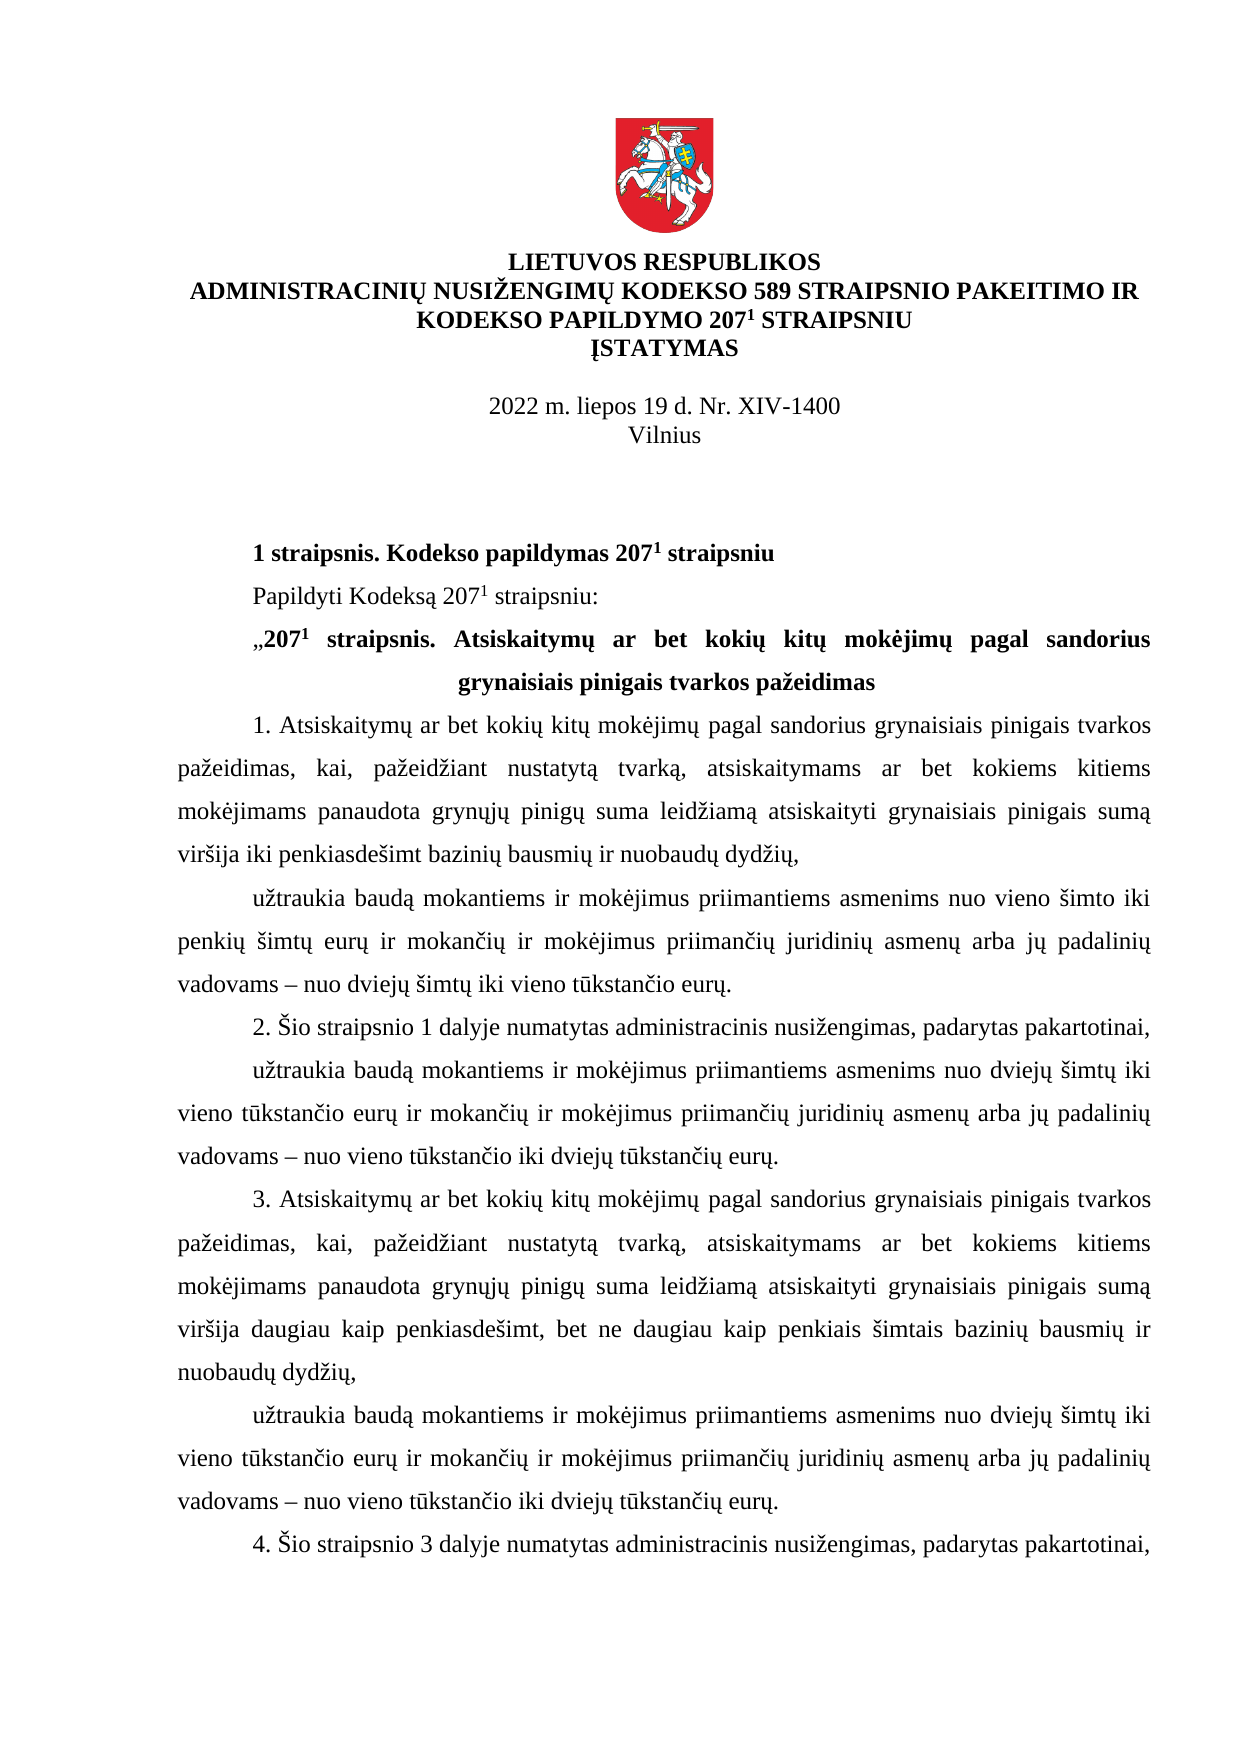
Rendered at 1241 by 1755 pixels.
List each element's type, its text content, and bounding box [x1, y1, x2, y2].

text užtraukia baudą mokantiems ir mokėjimus priimantiems asmenims nuo dviejų šimtų iki vieno tūkstančio eurų ir mokančių ir mokėjimus priimančių juridinių asmenų arba jų padalinių vadovams – nuo vieno tūkstančio iki dviejų tūkstančių eurų. [177, 1400, 1152, 1515]
text 1 straipsnis. Kodekso papildymas 2071 straipsniu [177, 538, 1152, 566]
text „2071 straipsnis. Atsiskaitymų ar bet kokių kitų mokėjimų pagal sandorius grynaisiais pinigais tvarkos pažeidimas [252, 624, 1152, 696]
text 2. Šio straipsnio 1 dalyje numatytas administracinis nusižengimas, padarytas pakartotinai, [177, 1012, 1152, 1041]
text ADMINISTRACINIŲ NUSIŽENGIMŲ KODEKSO 589 STRAIPSNIO PAKEITIMO IR KODEKSO PAPILDYMO 2071 STRAIPSNIU [177, 276, 1152, 333]
text ĮSTATYMAS [177, 333, 1152, 362]
text 1. Atsiskaitymų ar bet kokių kitų mokėjimų pagal sandorius grynaisiais pinigais tvarkos pažeidimas, kai, pažeidžiant nustatytą tvarką, atsiskaitymams ar bet kokiems kitiems mokėjimams panaudota grynųjų pinigų suma leidžiamą atsiskaityti grynaisiais pinigais sumą viršija iki penkiasdešimt bazinių bausmių ir nuobaudų dydžių, [177, 710, 1152, 868]
text užtraukia baudą mokantiems ir mokėjimus priimantiems asmenims nuo dviejų šimtų iki vieno tūkstančio eurų ir mokančių ir mokėjimus priimančių juridinių asmenų arba jų padalinių vadovams – nuo vieno tūkstančio iki dviejų tūkstančių eurų. [177, 1055, 1152, 1170]
text užtraukia baudą mokantiems ir mokėjimus priimantiems asmenims nuo vieno šimto iki penkių šimtų eurų ir mokančių ir mokėjimus priimančių juridinių asmenų arba jų padalinių vadovams – nuo dviejų šimtų iki vieno tūkstančio eurų. [177, 883, 1152, 998]
text Vilnius [177, 420, 1152, 448]
text LIETUVOS RESPUBLIKOS [177, 247, 1152, 276]
text 4. Šio straipsnio 3 dalyje numatytas administracinis nusižengimas, padarytas pakartotinai, [177, 1529, 1152, 1558]
text 3. Atsiskaitymų ar bet kokių kitų mokėjimų pagal sandorius grynaisiais pinigais tvarkos pažeidimas, kai, pažeidžiant nustatytą tvarką, atsiskaitymams ar bet kokiems kitiems mokėjimams panaudota grynųjų pinigų suma leidžiamą atsiskaityti grynaisiais pinigais sumą viršija daugiau kaip penkiasdešimt, bet ne daugiau kaip penkiais šimtais bazinių bausmių ir nuobaudų dydžių, [177, 1184, 1152, 1386]
text 2022 m. liepos 19 d. Nr. XIV-1400 [177, 391, 1152, 420]
text Papildyti Kodeksą 2071 straipsniu: [177, 581, 1152, 609]
